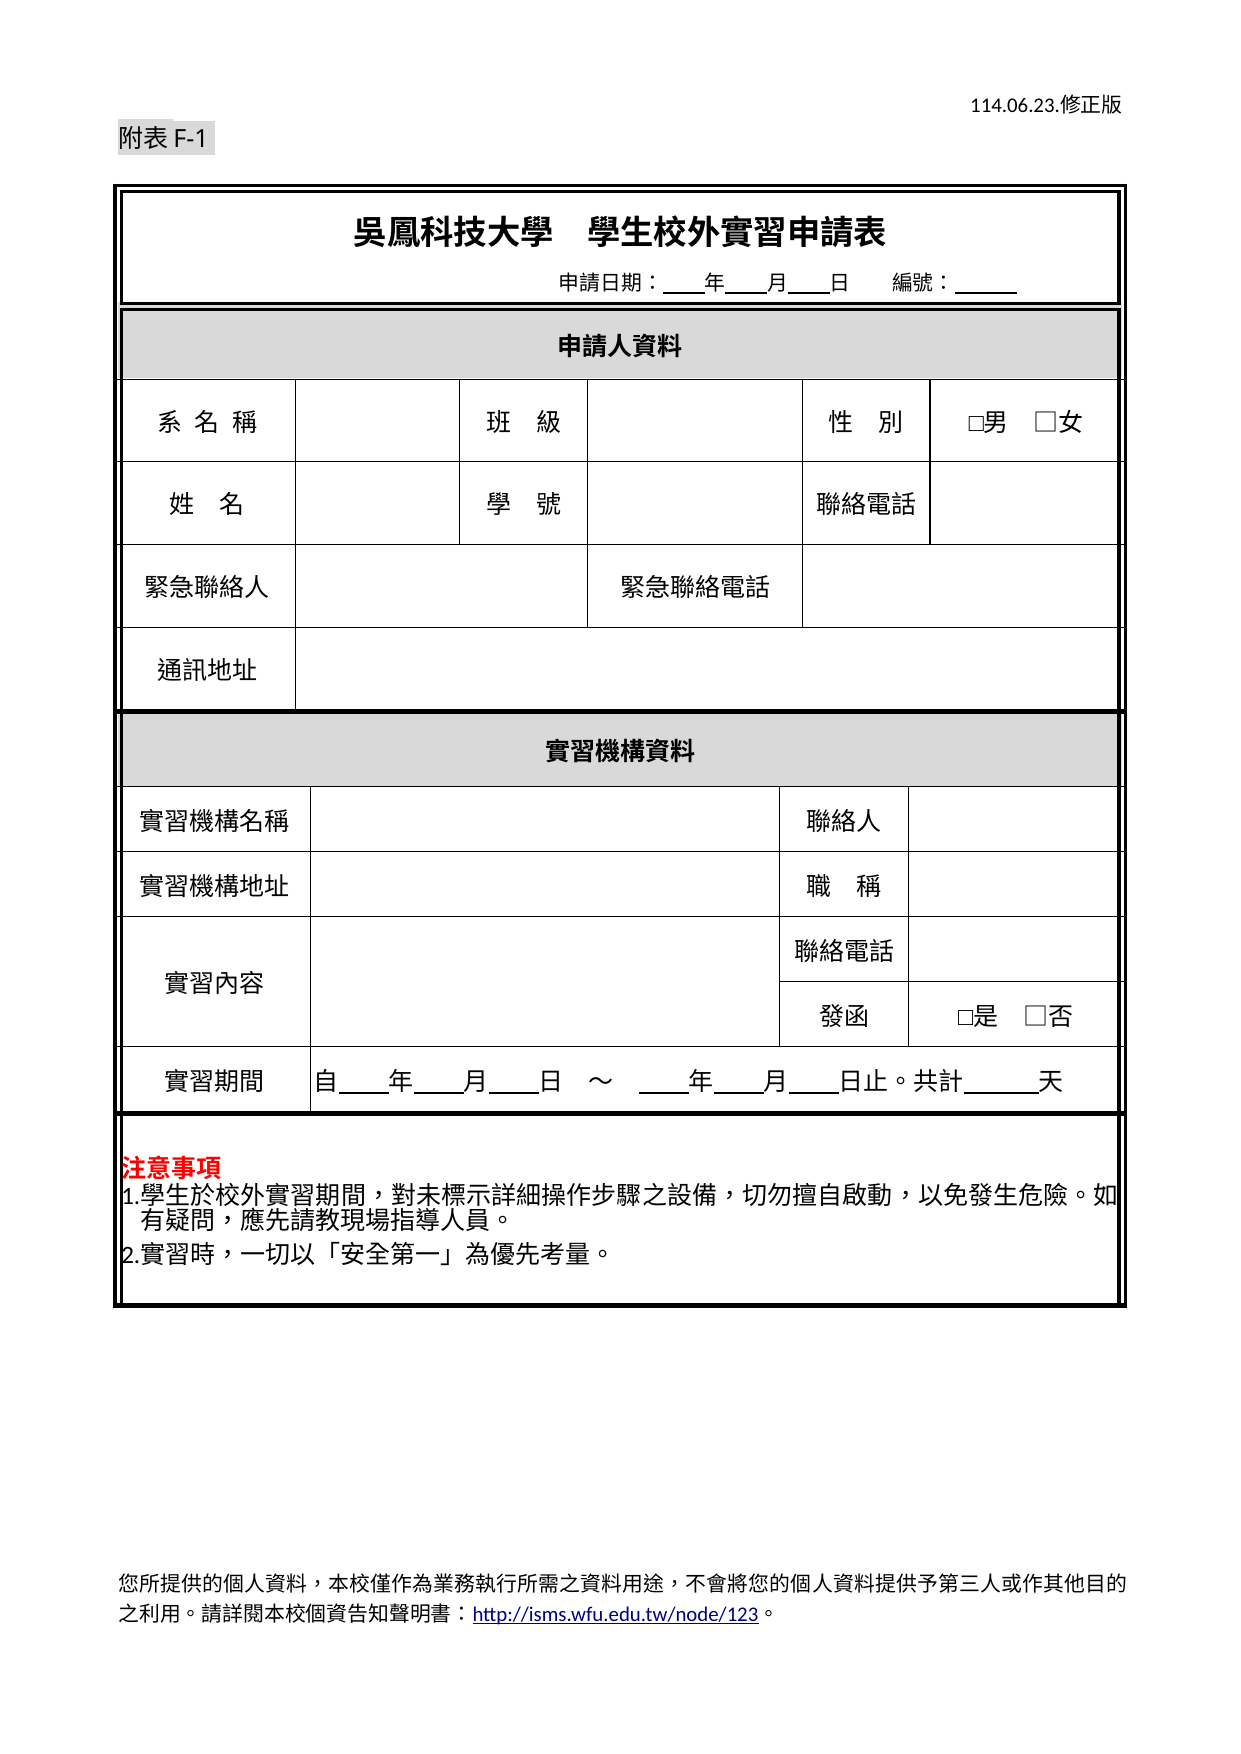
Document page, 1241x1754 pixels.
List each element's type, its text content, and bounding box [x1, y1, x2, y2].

table_cell 實習機構名稱 [123, 787, 310, 851]
table_cell 注意事項 1.學生於校外實習期間，對未標示詳細操作步驟之設備，切勿擅自啟動，以免發生危險。如有疑問，應先請教現場指導人員。 2.實習時，一切以「安全第一」為優先考量。 [123, 1116, 1117, 1303]
table_cell 學 號 [460, 462, 587, 544]
table_cell 姓 名 [123, 462, 295, 544]
table_cell 申請人資料 [118, 302, 1122, 378]
table_cell 聯絡人 [780, 787, 908, 851]
table_cell 緊急聯絡人 [123, 545, 295, 627]
table_cell [296, 462, 459, 544]
table_cell 實習期間 [123, 1047, 310, 1111]
table_cell [909, 917, 1117, 981]
table_cell 聯絡電話 [803, 462, 929, 544]
table_cell 自 年 月 日 ～ 年 月 日止。共計 天 [311, 1047, 1117, 1111]
table_cell 系 名 稱 [123, 380, 295, 461]
table_cell [909, 787, 1117, 851]
table_cell 實習內容 [123, 917, 310, 1046]
table_cell □男 □女 [931, 380, 1117, 461]
table_cell 職 稱 [780, 852, 908, 916]
table_cell 實習機構資料 [123, 714, 1117, 786]
table_cell [296, 628, 1117, 709]
table_cell [909, 852, 1117, 916]
table_cell 緊急聯絡電話 [588, 545, 802, 627]
table_cell [311, 852, 779, 916]
table_cell [311, 787, 779, 851]
table_cell [803, 545, 1117, 627]
table_cell 性 別 [803, 380, 929, 461]
table_cell [296, 545, 587, 627]
table_cell 發函 [780, 982, 908, 1046]
table_cell [931, 462, 1117, 544]
table_cell [296, 380, 459, 461]
table_cell [588, 380, 802, 461]
text 您所提供的個人資料，本校僅作為業務執行所需之資料用途，不會將您的個人資料提供予第三人或作其他目的之利用。請詳閱本校個資告知聲明書：http://isms.wfu.edu.tw/node/123。 [118, 1567, 1129, 1627]
table_cell 聯絡電話 [780, 917, 908, 981]
table_header 吳鳳科技大學 學生校外實習申請表 申請日期： 年 月 日 編號： [118, 187, 1122, 302]
table_cell 實習機構地址 [123, 852, 310, 916]
table_cell 班 級 [460, 380, 587, 461]
table_cell 通訊地址 [123, 628, 295, 709]
text 附表F-1 [118, 119, 1122, 155]
table_cell [311, 917, 779, 1046]
table_cell [588, 462, 802, 544]
table_cell □是 □否 [909, 982, 1117, 1046]
